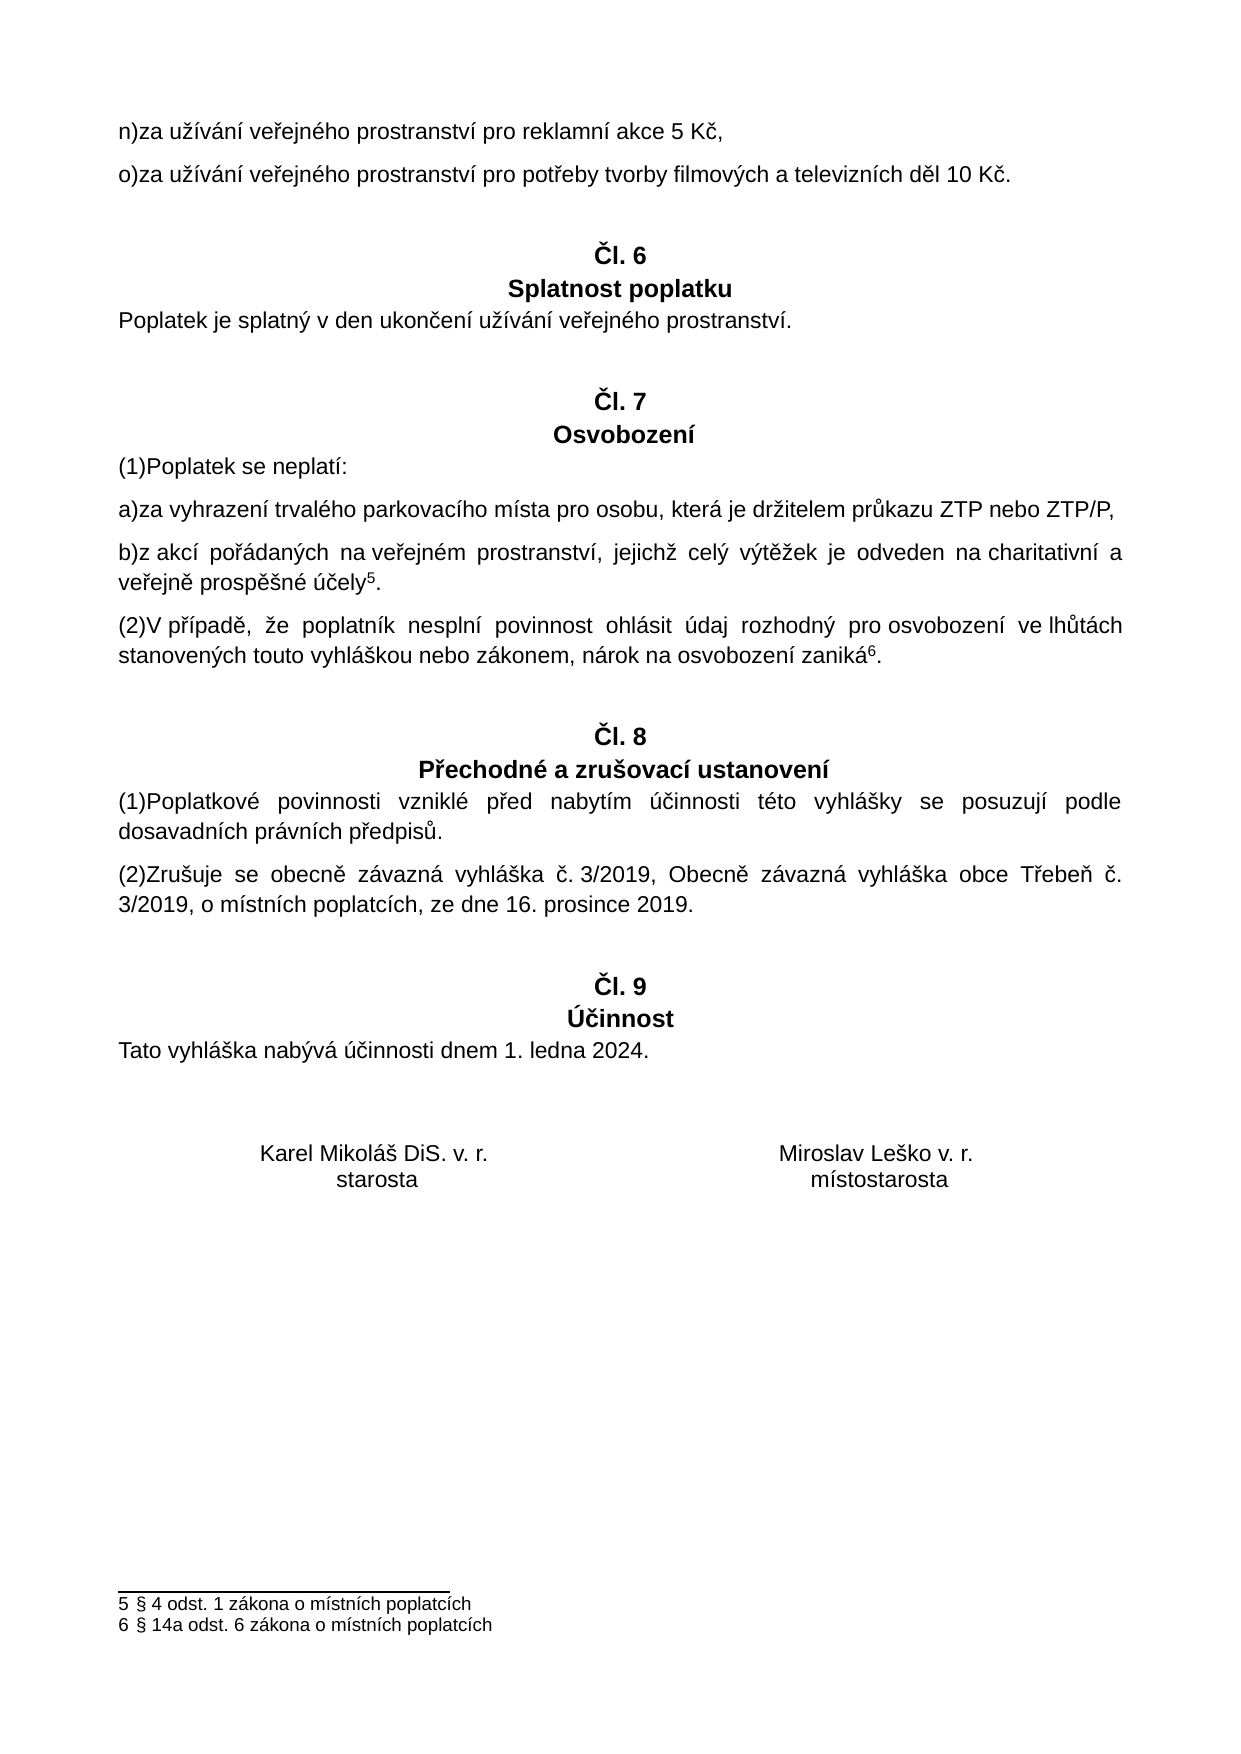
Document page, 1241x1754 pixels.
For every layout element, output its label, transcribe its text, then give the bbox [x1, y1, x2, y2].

subtitle Čl. 8 Přechodné a zrušovací ustanovení [118, 722, 1122, 784]
list z akcí pořádaných na veřejném prostranství, jejichž celý výtěžek je odveden na charitativní a veřejně prospěšné účely. [118, 539, 1122, 595]
text Poplatek je splatný v den ukončení užívání veřejného prostranství. [118, 307, 1122, 333]
subtitle Čl. 9 Účinnost [118, 971, 1122, 1033]
list § 4 odst. 1 zákona o místních poplatcích [118, 1592, 1122, 1614]
list za užívání veřejného prostranství pro potřeby tvorby filmových a televizních děl 10 Kč. [118, 161, 1122, 187]
list za užívání veřejného prostranství pro reklamní akce 5 Kč, [118, 118, 1122, 144]
table_header Miroslav Leško v. r. místostarosta [625, 1080, 1127, 1198]
subtitle Čl. 7 Osvobození [118, 387, 1122, 449]
list V případě, že poplatník nesplní povinnost ohlásit údaj rozhodný pro osvobození ve lhůtách stanovených touto vyhláškou nebo zákonem, nárok na osvobození zaniká. [118, 612, 1122, 668]
table_cell [123, 1198, 625, 1316]
list Poplatek se neplatí: [118, 453, 1122, 480]
list za vyhrazení trvalého parkovacího místa pro osobu, která je držitelem průkazu ZTP nebo ZTP/P, [118, 496, 1122, 522]
list Zrušuje se obecně závazná vyhláška č. 3/2019, Obecně závazná vyhláška obce Třebeň č. 3/2019, o místních poplatcích, ze dne 16. prosince 2019. [118, 861, 1122, 918]
list Poplatkové povinnosti vzniklé před nabytím účinnosti této vyhlášky se posuzují podle dosavadních právních předpisů. [118, 788, 1122, 845]
table_header Karel Mikoláš DiS. v. r. starosta [123, 1080, 625, 1198]
table_cell [625, 1198, 1127, 1316]
text Tato vyhláška nabývá účinnosti dnem 1. ledna 2024. [118, 1037, 1122, 1064]
subtitle Čl. 6 Splatnost poplatku [118, 241, 1122, 303]
list § 14a odst. 6 zákona o místních poplatcích [118, 1614, 1122, 1635]
